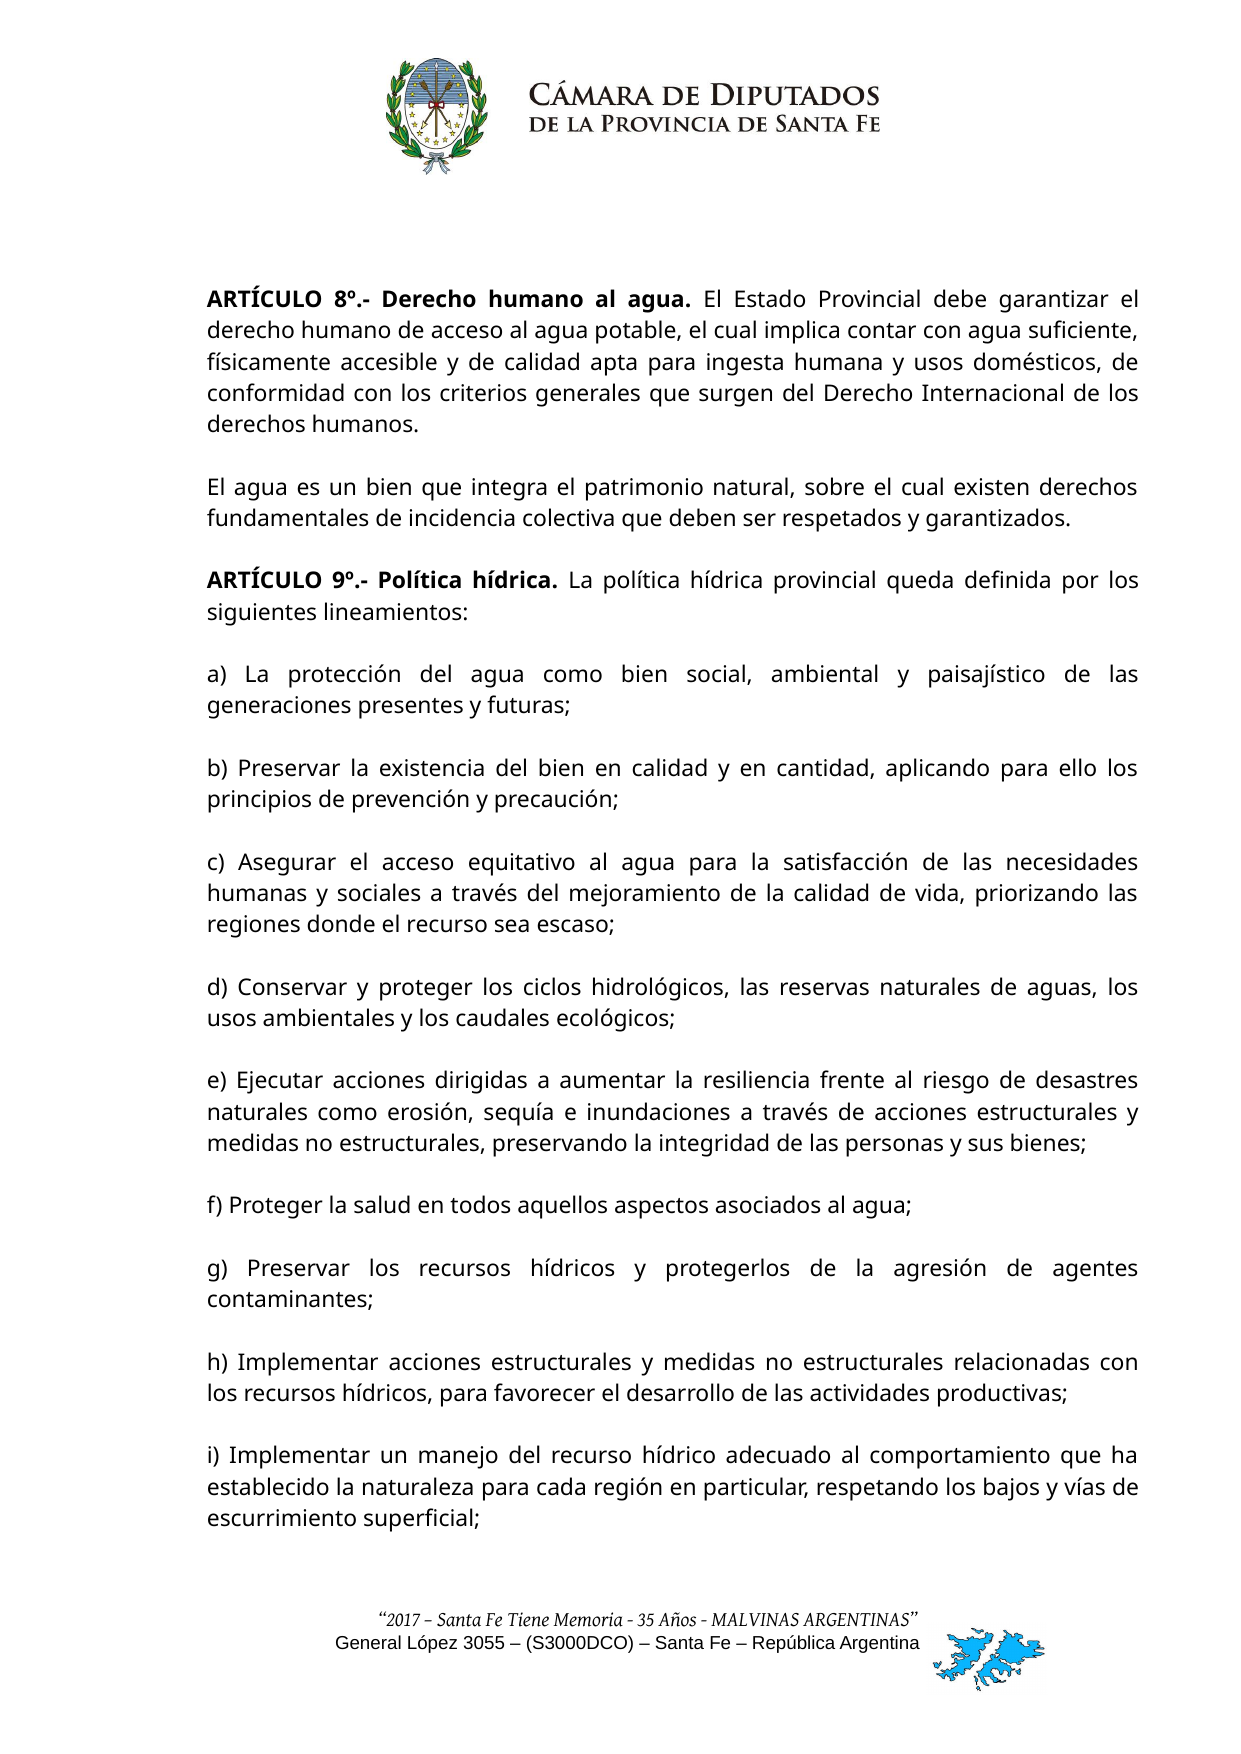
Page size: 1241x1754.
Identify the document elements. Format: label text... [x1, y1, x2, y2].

picture [926, 1622, 1048, 1695]
text ARTÍCULO 8º.- Derecho humano al agua. El Estado Provincial debe garantizar el derecho humano de acceso al agua potable, el cual implica contar con agua suficiente, físicamente accesible y de calidad apta para ingesta humana y usos domésticos, de conformidad con los criterios generales que surgen del Derecho Internacional de los derechos humanos. [207, 283, 1140, 439]
text e) Ejecutar acciones dirigidas a aumentar la resiliencia frente al riesgo de desastres naturales como erosión, sequía e inundaciones a través de acciones estructurales y medidas no estructurales, preservando la integridad de las personas y sus bienes; [207, 1064, 1140, 1158]
text ARTÍCULO 9º.- Política hídrica. La política hídrica provincial queda definida por los siguientes lineamientos: [207, 564, 1140, 627]
text f) Proteger la salud en todos aquellos aspectos asociados al agua; [207, 1189, 1140, 1220]
text g) Preservar los recursos hídricos y protegerlos de la agresión de agentes contaminantes; [207, 1252, 1140, 1314]
text i) Implementar un manejo del recurso hídrico adecuado al comportamiento que ha establecido la naturaleza para cada región en particular, respetando los bajos y vías de escurrimiento superficial; [207, 1439, 1140, 1533]
text d) Conservar y proteger los ciclos hidrológicos, las reservas naturales de aguas, los usos ambientales y los caudales ecológicos; [207, 970, 1140, 1033]
text c) Asegurar el acceso equitativo al agua para la satisfacción de las necesidades humanas y sociales a través del mejoramiento de la calidad de vida, priorizando las regiones donde el recurso sea escaso; [207, 845, 1140, 939]
text El agua es un bien que integra el patrimonio natural, sobre el cual existen derechos fundamentales de incidencia colectiva que deben ser respetados y garantizados. [207, 470, 1140, 533]
text a) La protección del agua como bien social, ambiental y paisajístico de las generaciones presentes y futuras; [207, 658, 1140, 720]
text h) Implementar acciones estructurales y medidas no estructurales relacionadas con los recursos hídricos, para favorecer el desarrollo de las actividades productivas; [207, 1345, 1140, 1408]
picture [386, 58, 880, 179]
text b) Preservar la existencia del bien en calidad y en cantidad, aplicando para ello los principios de prevención y precaución; [207, 752, 1140, 814]
